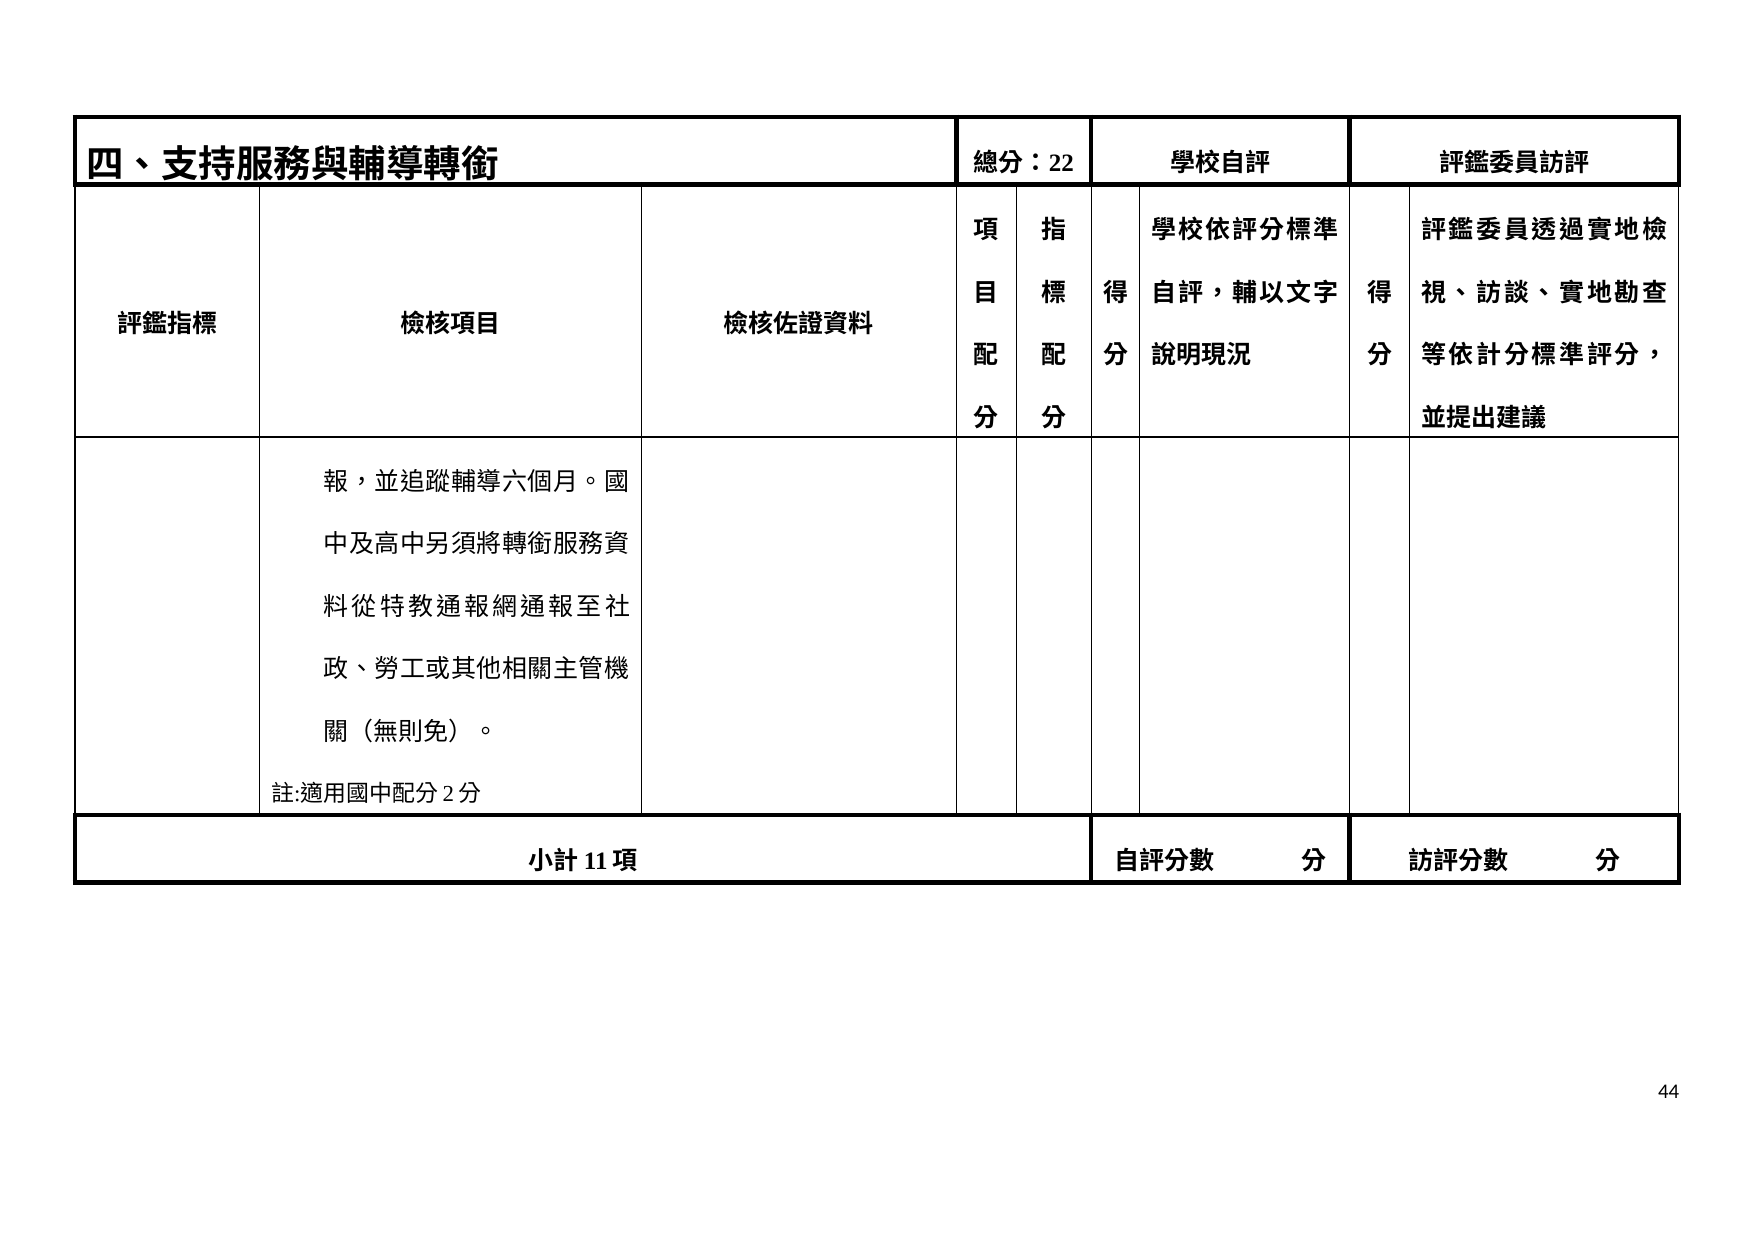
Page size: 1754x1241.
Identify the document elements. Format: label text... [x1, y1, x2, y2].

table_cell [1410, 438, 1678, 812]
table_cell [76, 438, 259, 812]
table_header 學校自評 [1093, 119, 1347, 182]
table_cell [1017, 438, 1091, 812]
table_header 評鑑委員訪評 [1352, 119, 1677, 182]
table_cell 評鑑指標 [76, 187, 259, 436]
table_cell 報，並追蹤輔導六個月。國中及高中另須將轉銜服務資料從特教通報網通報至社政、勞工或其他相關主管機關（無則免）。 註:適用國中配分2分 [260, 438, 641, 812]
table_cell 自評分數 分 [1093, 817, 1347, 880]
table_cell [1140, 438, 1349, 812]
table_cell 學生轉銜會議紀錄及追蹤輔導紀錄、通報網轉銜/接收時間紀錄。 國小畢業、國中及高中學生畢離校後，六個月的追蹤輔導紀錄。 [642, 438, 956, 812]
table_cell 得分 [1092, 187, 1139, 436]
table_cell [1350, 438, 1409, 812]
table_cell [957, 438, 1016, 812]
table_cell [1092, 438, 1139, 812]
table_cell 小計11項 [77, 817, 1089, 880]
table_cell 檢核項目 [260, 187, 641, 436]
table_cell 檢核佐證資料 [642, 187, 956, 436]
table_cell 項目配分 [957, 187, 1016, 436]
table_cell 指 標 配 分 [1017, 187, 1091, 436]
table_header 總分：22 [959, 119, 1089, 182]
table_header 四、支持服務與輔導轉銜 [77, 119, 954, 182]
table_cell 學校依評分標準自評，輔以文字說明現況 [1140, 187, 1349, 436]
table_cell 訪評分數 分 [1352, 817, 1677, 880]
table_cell 得分 [1350, 187, 1409, 436]
table_cell 評鑑委員透過實地檢視、訪談、實地勘查等依計分標準評分，並提出建議 [1410, 187, 1678, 436]
